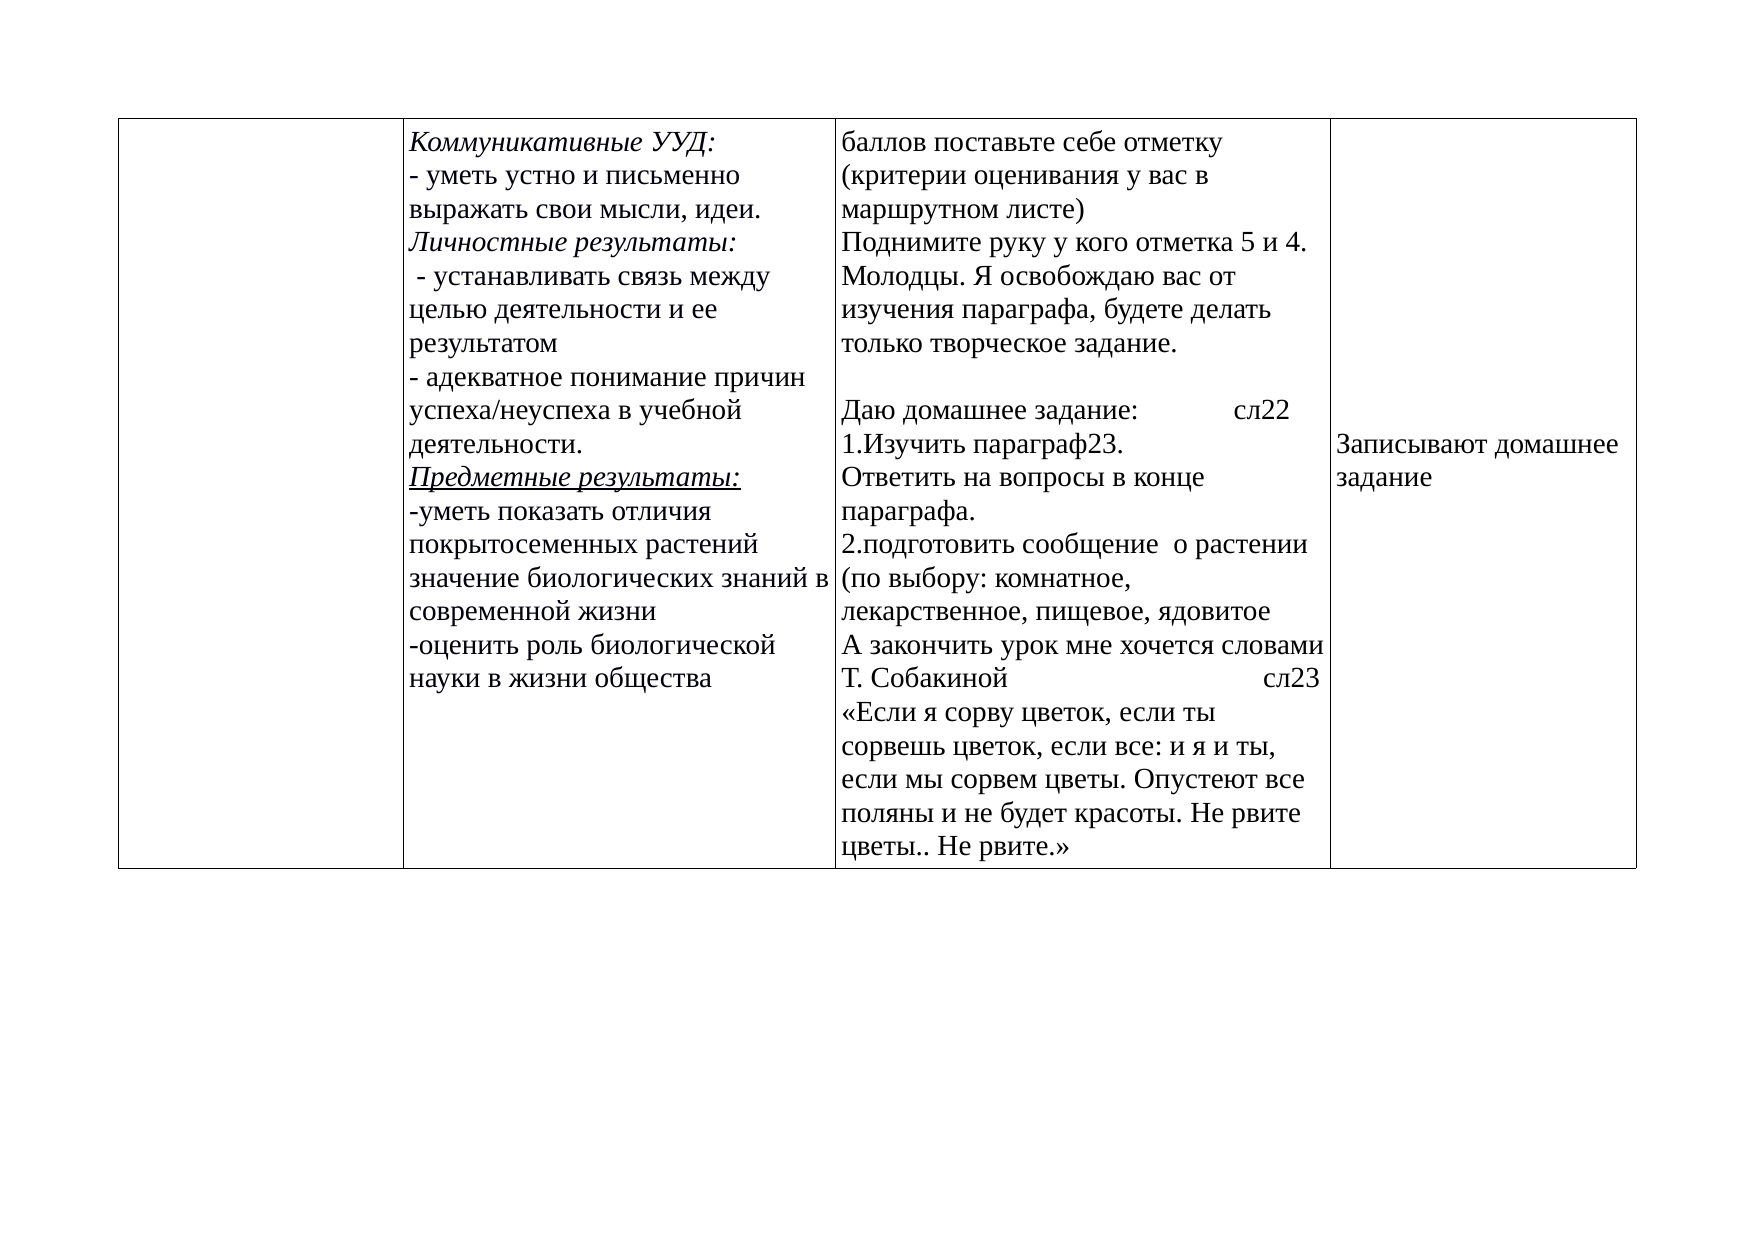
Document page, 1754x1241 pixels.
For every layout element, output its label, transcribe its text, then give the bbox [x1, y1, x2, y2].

table_cell Записывают домашнее задание [1331, 119, 1636, 868]
table_cell [119, 119, 403, 868]
table_cell Коммуникативные УУД: - уметь устно и письменно выражать свои мысли, идеи. Личностные результаты: - устанавливать связь между целью деятельности и ее результатом - адекватное понимание причин успеха/неуспеха в учебной деятельности. Предметные результаты: -уметь показать отличия покрытосеменных растений значение биологических знаний в современной жизни -оценить роль биологической науки в жизни общества [404, 119, 835, 868]
table_cell баллов поставьте себе отметку (критерии оценивания у вас в маршрутном листе) Поднимите руку у кого отметка 5 и 4. Молодцы. Я освобождаю вас от изучения параграфа, будете делать только творческое задание. Даю домашнее задание: сл22 1.Изучить параграф23. Ответить на вопросы в конце параграфа. 2.подготовить сообщение о растении (по выбору: комнатное, лекарственное, пищевое, ядовитое А закончить урок мне хочется словами Т. Собакиной сл23 «Если я сорву цветок, если ты сорвешь цветок, если все: и я и ты, если мы сорвем цветы. Опустеют все поляны и не будет красоты. Не рвите цветы.. Не рвите.» [836, 119, 1330, 868]
